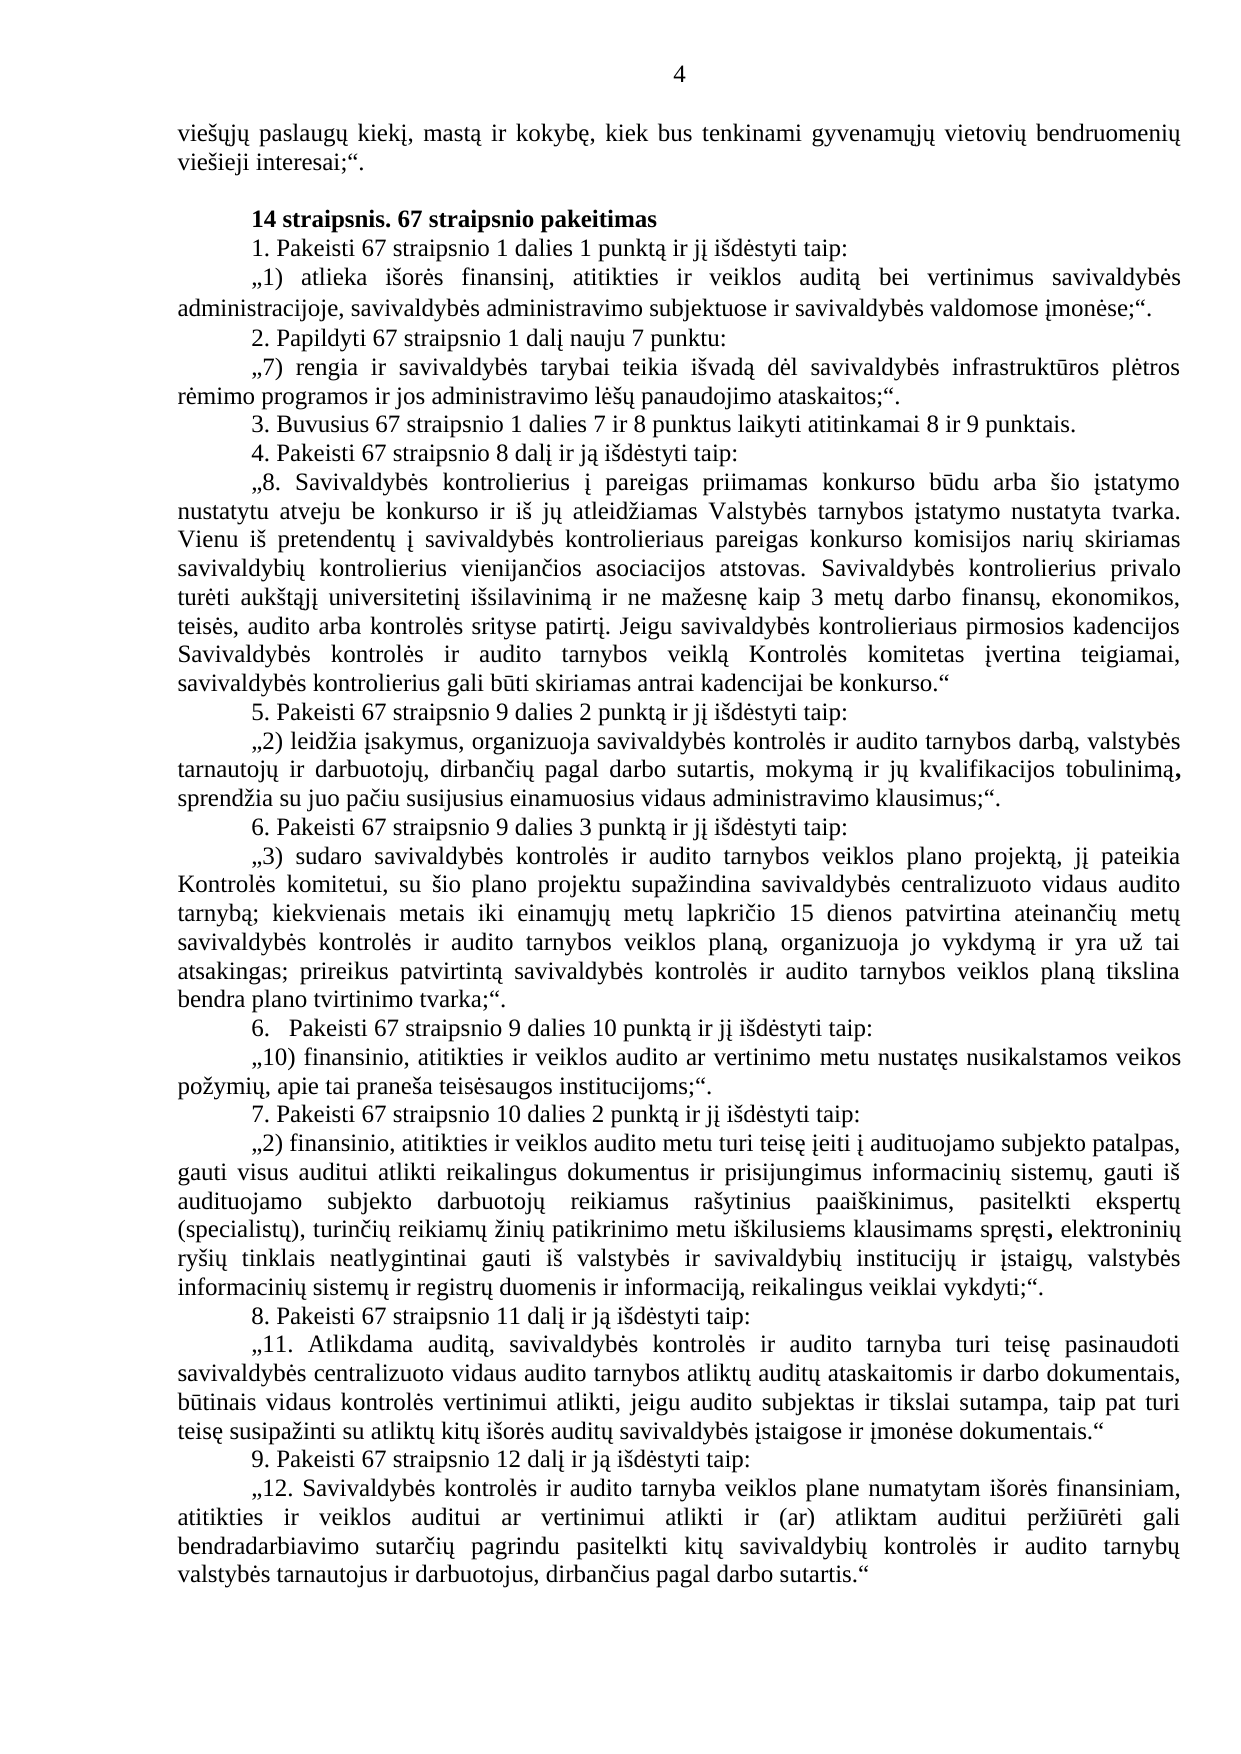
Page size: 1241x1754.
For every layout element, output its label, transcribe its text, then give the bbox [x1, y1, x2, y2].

text 8. Pakeisti 67 straipsnio 11 dalį ir ją išdėstyti taip: [251, 1301, 1181, 1329]
text „3) sudaro savivaldybės kontrolės ir audito tarnybos veiklos plano projektą, jį pateikia Kontrolės komitetui, su šio plano projektu supažindina savivaldybės centralizuoto vidaus audito tarnybą; kiekvienais metais iki einamųjų metų lapkričio 15 dienos patvirtina ateinančių metų savivaldybės kontrolės ir audito tarnybos veiklos planą, organizuoja jo vykdymą ir yra už tai atsakingas; prireikus patvirtintą savivaldybės kontrolės ir audito tarnybos veiklos planą tikslina bendra plano tvirtinimo tvarka;“. [177, 841, 1181, 1013]
text 14 straipsnis. 67 straipsnio pakeitimas [177, 204, 1181, 233]
text 7. Pakeisti 67 straipsnio 10 dalies 2 punktą ir jį išdėstyti taip: [251, 1099, 1181, 1128]
text 3. Buvusius 67 straipsnio 1 dalies 7 ir 8 punktus laikyti atitinkamai 8 ir 9 punktais. [251, 409, 1181, 438]
text 6. Pakeisti 67 straipsnio 9 dalies 3 punktą ir jį išdėstyti taip: [251, 812, 1181, 841]
text 5. Pakeisti 67 straipsnio 9 dalies 2 punktą ir jį išdėstyti taip: [251, 697, 1181, 726]
text 2. Papildyti 67 straipsnio 1 dalį nauju 7 punktu: [251, 323, 1181, 352]
text 1. Pakeisti 67 straipsnio 1 dalies 1 punktą ir jį išdėstyti taip: [251, 233, 1181, 262]
text „2) leidžia įsakymus, organizuoja savivaldybės kontrolės ir audito tarnybos darbą, valstybės tarnautojų ir darbuotojų, dirbančių pagal darbo sutartis, mokymą ir jų kvalifikacijos tobulinimą, sprendžia su juo pačiu susijusius einamuosius vidaus administravimo klausimus;“. [177, 726, 1181, 812]
text „11. Atlikdama auditą, savivaldybės kontrolės ir audito tarnyba turi teisę pasinaudoti savivaldybės centralizuoto vidaus audito tarnybos atliktų auditų ataskaitomis ir darbo dokumentais, būtinais vidaus kontrolės vertinimui atlikti, jeigu audito subjektas ir tikslai sutampa, taip pat turi teisę susipažinti su atliktų kitų išorės auditų savivaldybės įstaigose ir įmonėse dokumentais.“ [177, 1329, 1181, 1444]
text „8. Savivaldybės kontrolierius į pareigas priimamas konkurso būdu arba šio įstatymo nustatytu atveju be konkurso ir iš jų atleidžiamas Valstybės tarnybos įstatymo nustatyta tvarka. Vienu iš pretendentų į savivaldybės kontrolieriaus pareigas konkurso komisijos narių skiriamas savivaldybių kontrolierius vienijančios asociacijos atstovas. Savivaldybės kontrolierius privalo turėti aukštąjį universitetinį išsilavinimą ir ne mažesnę kaip 3 metų darbo finansų, ekonomikos, teisės, audito arba kontrolės srityse patirtį. Jeigu savivaldybės kontrolieriaus pirmosios kadencijos Savivaldybės kontrolės ir audito tarnybos veiklą Kontrolės komitetas įvertina teigiamai, savivaldybės kontrolierius gali būti skiriamas antrai kadencijai be konkurso.“ [177, 467, 1181, 697]
text „7) rengia ir savivaldybės tarybai teikia išvadą dėl savivaldybės infrastruktūros plėtros rėmimo programos ir jos administravimo lėšų panaudojimo ataskaitos;“. [177, 352, 1181, 409]
text „1) atlieka išorės finansinį, atitikties ir veiklos auditą bei vertinimus savivaldybės administracijoje, savivaldybės administravimo subjektuose ir savivaldybės valdomose įmonėse;“. [177, 262, 1181, 321]
text 6. Pakeisti 67 straipsnio 9 dalies 10 punktą ir jį išdėstyti taip: [251, 1013, 1181, 1042]
text 4. Pakeisti 67 straipsnio 8 dalį ir ją išdėstyti taip: [251, 438, 1181, 467]
text „2) finansinio, atitikties ir veiklos audito metu turi teisę įeiti į audituojamo subjekto patalpas, gauti visus auditui atlikti reikalingus dokumentus ir prisijungimus informacinių sistemų, gauti iš audituojamo subjekto darbuotojų reikiamus rašytinius paaiškinimus, pasitelkti ekspertų (specialistų), turinčių reikiamų žinių patikrinimo metu iškilusiems klausimams spręsti, elektroninių ryšių tinklais neatlygintinai gauti iš valstybės ir savivaldybių institucijų ir įstaigų, valstybės informacinių sistemų ir registrų duomenis ir informaciją, reikalingus veiklai vykdyti;“. [177, 1128, 1181, 1301]
text viešųjų paslaugų kiekį, mastą ir kokybę, kiek bus tenkinami gyvenamųjų vietovių bendruomenių viešieji interesai;“. [177, 118, 1181, 176]
text „10) finansinio, atitikties ir veiklos audito ar vertinimo metu nustatęs nusikalstamos veikos požymių, apie tai praneša teisėsaugos institucijoms;“. [177, 1042, 1181, 1099]
text „12. Savivaldybės kontrolės ir audito tarnyba veiklos plane numatytam išorės finansiniam, atitikties ir veiklos auditui ar vertinimui atlikti ir (ar) atliktam auditui peržiūrėti gali bendradarbiavimo sutarčių pagrindu pasitelkti kitų savivaldybių kontrolės ir audito tarnybų valstybės tarnautojus ir darbuotojus, dirbančius pagal darbo sutartis.“ [177, 1473, 1181, 1588]
text 9. Pakeisti 67 straipsnio 12 dalį ir ją išdėstyti taip: [177, 1444, 1181, 1473]
